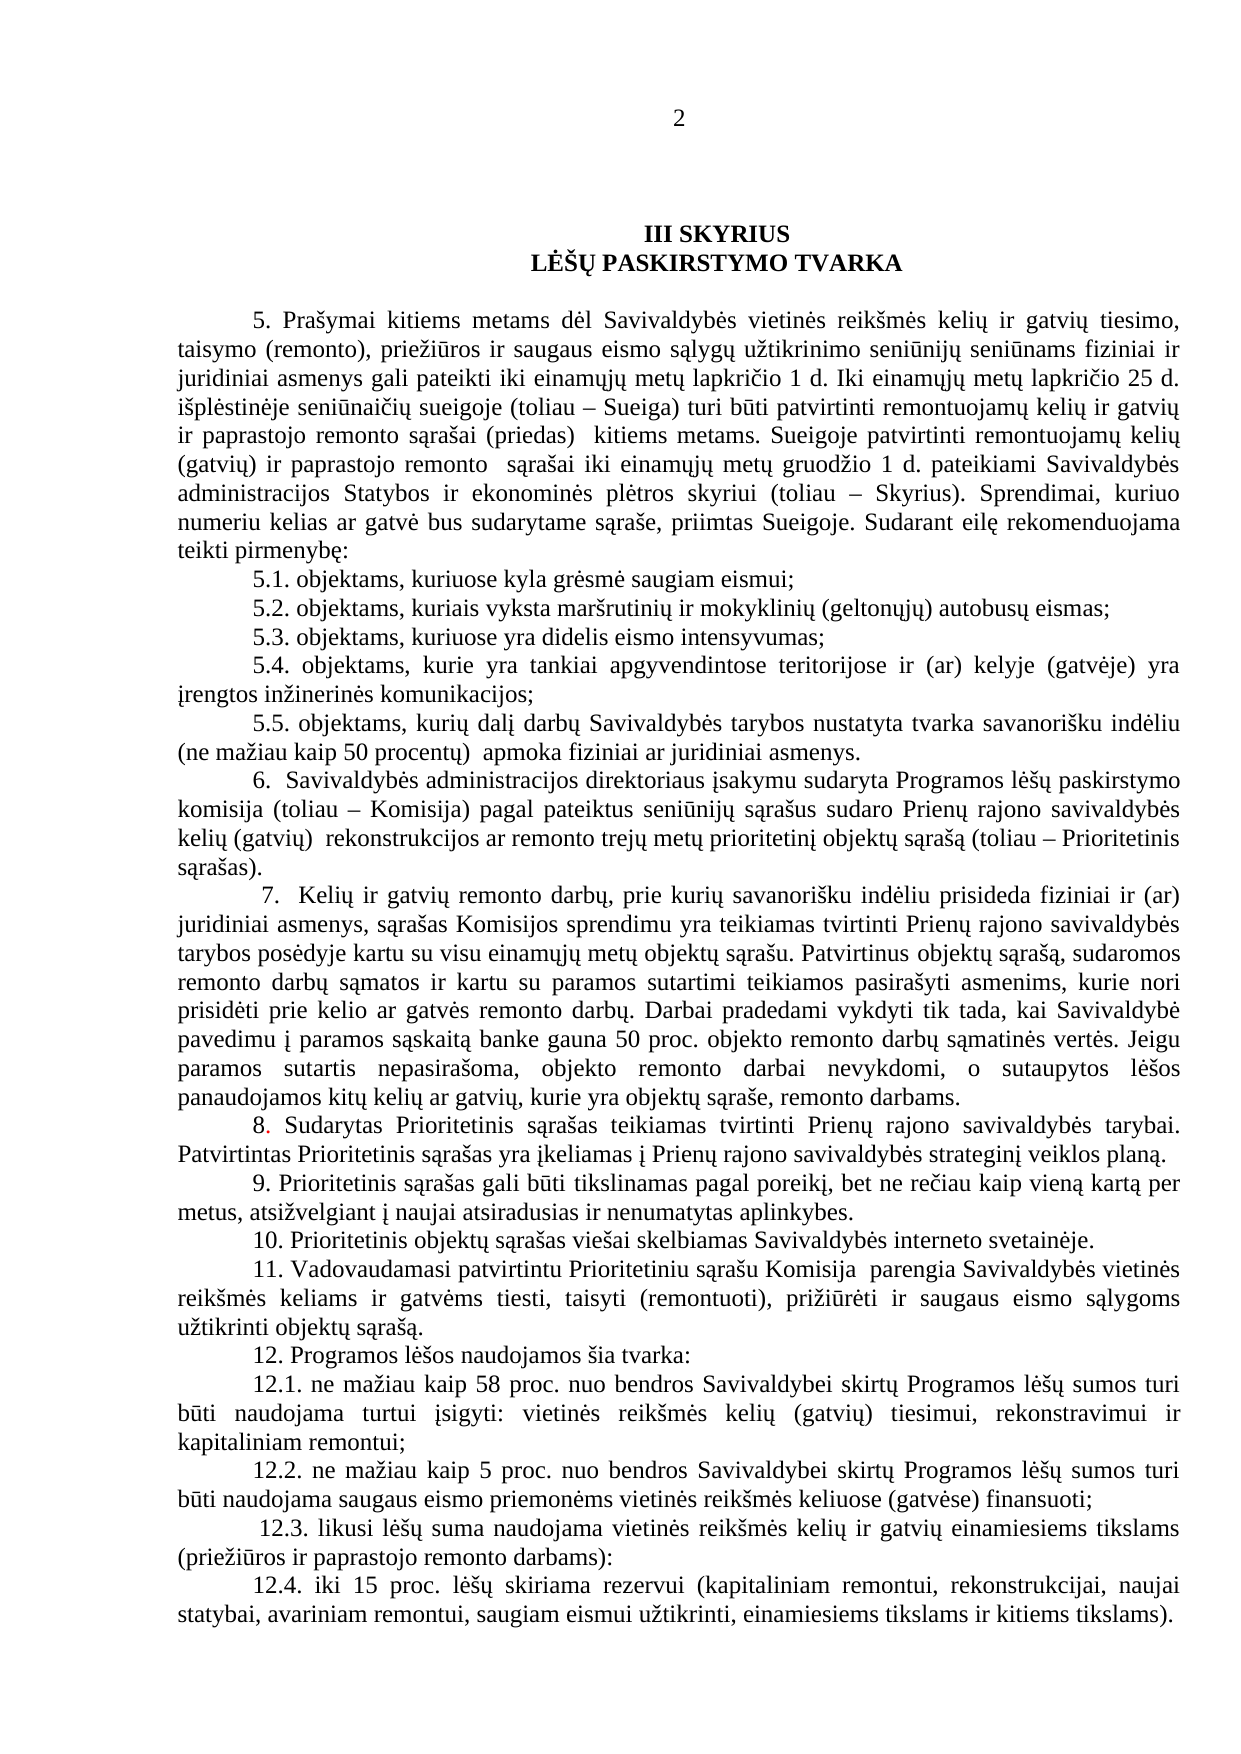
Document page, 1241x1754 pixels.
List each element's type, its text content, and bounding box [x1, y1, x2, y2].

text 11. Vadovaudamasi patvirtintu Prioritetiniu sąrašu Komisija parengia Savivaldybės vietinės reikšmės keliams ir gatvėms tiesti, taisyti (remontuoti), prižiūrėti ir saugaus eismo sąlygoms užtikrinti objektų sąrašą. [177, 1254, 1181, 1340]
text 12.3. likusi lėšų suma naudojama vietinės reikšmės kelių ir gatvių einamiesiems tikslams (priežiūros ir paprastojo remonto darbams): [177, 1513, 1181, 1570]
text 5. Prašymai kitiems metams dėl Savivaldybės vietinės reikšmės kelių ir gatvių tiesimo, taisymo (remonto), priežiūros ir saugaus eismo sąlygų užtikrinimo seniūnijų seniūnams fiziniai ir juridiniai asmenys gali pateikti iki einamųjų metų lapkričio 1 d. Iki einamųjų metų lapkričio 25 d. išplėstinėje seniūnaičių sueigoje (toliau – Sueiga) turi būti patvirtinti remontuojamų kelių ir gatvių ir paprastojo remonto sąrašai (priedas) kitiems metams. Sueigoje patvirtinti remontuojamų kelių (gatvių) ir paprastojo remonto sąrašai iki einamųjų metų gruodžio 1 d. pateikiami Savivaldybės administracijos Statybos ir ekonominės plėtros skyriui (toliau – Skyrius). Sprendimai, kuriuo numeriu kelias ar gatvė bus sudarytame sąraše, priimtas Sueigoje. Sudarant eilę rekomenduojama teikti pirmenybę: [177, 305, 1181, 564]
text 12. Programos lėšos naudojamos šia tvarka: [177, 1340, 1181, 1369]
text LĖŠŲ PASKIRSTYMO TVARKA [177, 248, 1181, 277]
text 6. Savivaldybės administracijos direktoriaus įsakymu sudaryta Programos lėšų paskirstymo komisija (toliau – Komisija) pagal pateiktus seniūnijų sąrašus sudaro Prienų rajono savivaldybės kelių (gatvių) rekonstrukcijos ar remonto trejų metų prioritetinį objektų sąrašą (toliau – Prioritetinis sąrašas). [177, 765, 1181, 880]
text III SKYRIUS [177, 219, 1181, 248]
text 7. Kelių ir gatvių remonto darbų, prie kurių savanorišku indėliu prisideda fiziniai ir (ar) juridiniai asmenys, sąrašas Komisijos sprendimu yra teikiamas tvirtinti Prienų rajono savivaldybės tarybos posėdyje kartu su visu einamųjų metų objektų sąrašu. Patvirtinus objektų sąrašą, sudaromos remonto darbų sąmatos ir kartu su paramos sutartimi teikiamos pasirašyti asmenims, kurie nori prisidėti prie kelio ar gatvės remonto darbų. Darbai pradedami vykdyti tik tada, kai Savivaldybė pavedimu į paramos sąskaitą banke gauna 50 proc. objekto remonto darbų sąmatinės vertės. Jeigu paramos sutartis nepasirašoma, objekto remonto darbai nevykdomi, o sutaupytos lėšos panaudojamos kitų kelių ar gatvių, kurie yra objektų sąraše, remonto darbams. [177, 880, 1181, 1110]
text 8. Sudarytas Prioritetinis sąrašas teikiamas tvirtinti Prienų rajono savivaldybės tarybai. Patvirtintas Prioritetinis sąrašas yra įkeliamas į Prienų rajono savivaldybės strateginį veiklos planą. [177, 1110, 1181, 1168]
text 5.5. objektams, kurių dalį darbų Savivaldybės tarybos nustatyta tvarka savanorišku indėliu (ne mažiau kaip 50 procentų) apmoka fiziniai ar juridiniai asmenys. [177, 708, 1181, 765]
text 5.3. objektams, kuriuose yra didelis eismo intensyvumas; [177, 622, 1181, 650]
text 12.1. ne mažiau kaip 58 proc. nuo bendros Savivaldybei skirtų Programos lėšų sumos turi būti naudojama turtui įsigyti: vietinės reikšmės kelių (gatvių) tiesimui, rekonstravimui ir kapitaliniam remontui; [177, 1369, 1181, 1455]
text 5.2. objektams, kuriais vyksta maršrutinių ir mokyklinių (geltonųjų) autobusų eismas; [177, 593, 1181, 622]
text 5.1. objektams, kuriuose kyla grėsmė saugiam eismui; [177, 564, 1181, 593]
text 5.4. objektams, kurie yra tankiai apgyvendintose teritorijose ir (ar) kelyje (gatvėje) yra įrengtos inžinerinės komunikacijos; [177, 650, 1181, 708]
text 12.2. ne mažiau kaip 5 proc. nuo bendros Savivaldybei skirtų Programos lėšų sumos turi būti naudojama saugaus eismo priemonėms vietinės reikšmės keliuose (gatvėse) finansuoti; [177, 1455, 1181, 1513]
text 9. Prioritetinis sąrašas gali būti tikslinamas pagal poreikį, bet ne rečiau kaip vieną kartą per metus, atsižvelgiant į naujai atsiradusias ir nenumatytas aplinkybes. [177, 1168, 1181, 1225]
text 12.4. iki 15 proc. lėšų skiriama rezervui (kapitaliniam remontui, rekonstrukcijai, naujai statybai, avariniam remontui, saugiam eismui užtikrinti, einamiesiems tikslams ir kitiems tikslams). [177, 1570, 1181, 1628]
text 10. Prioritetinis objektų sąrašas viešai skelbiamas Savivaldybės interneto svetainėje. [177, 1225, 1181, 1254]
